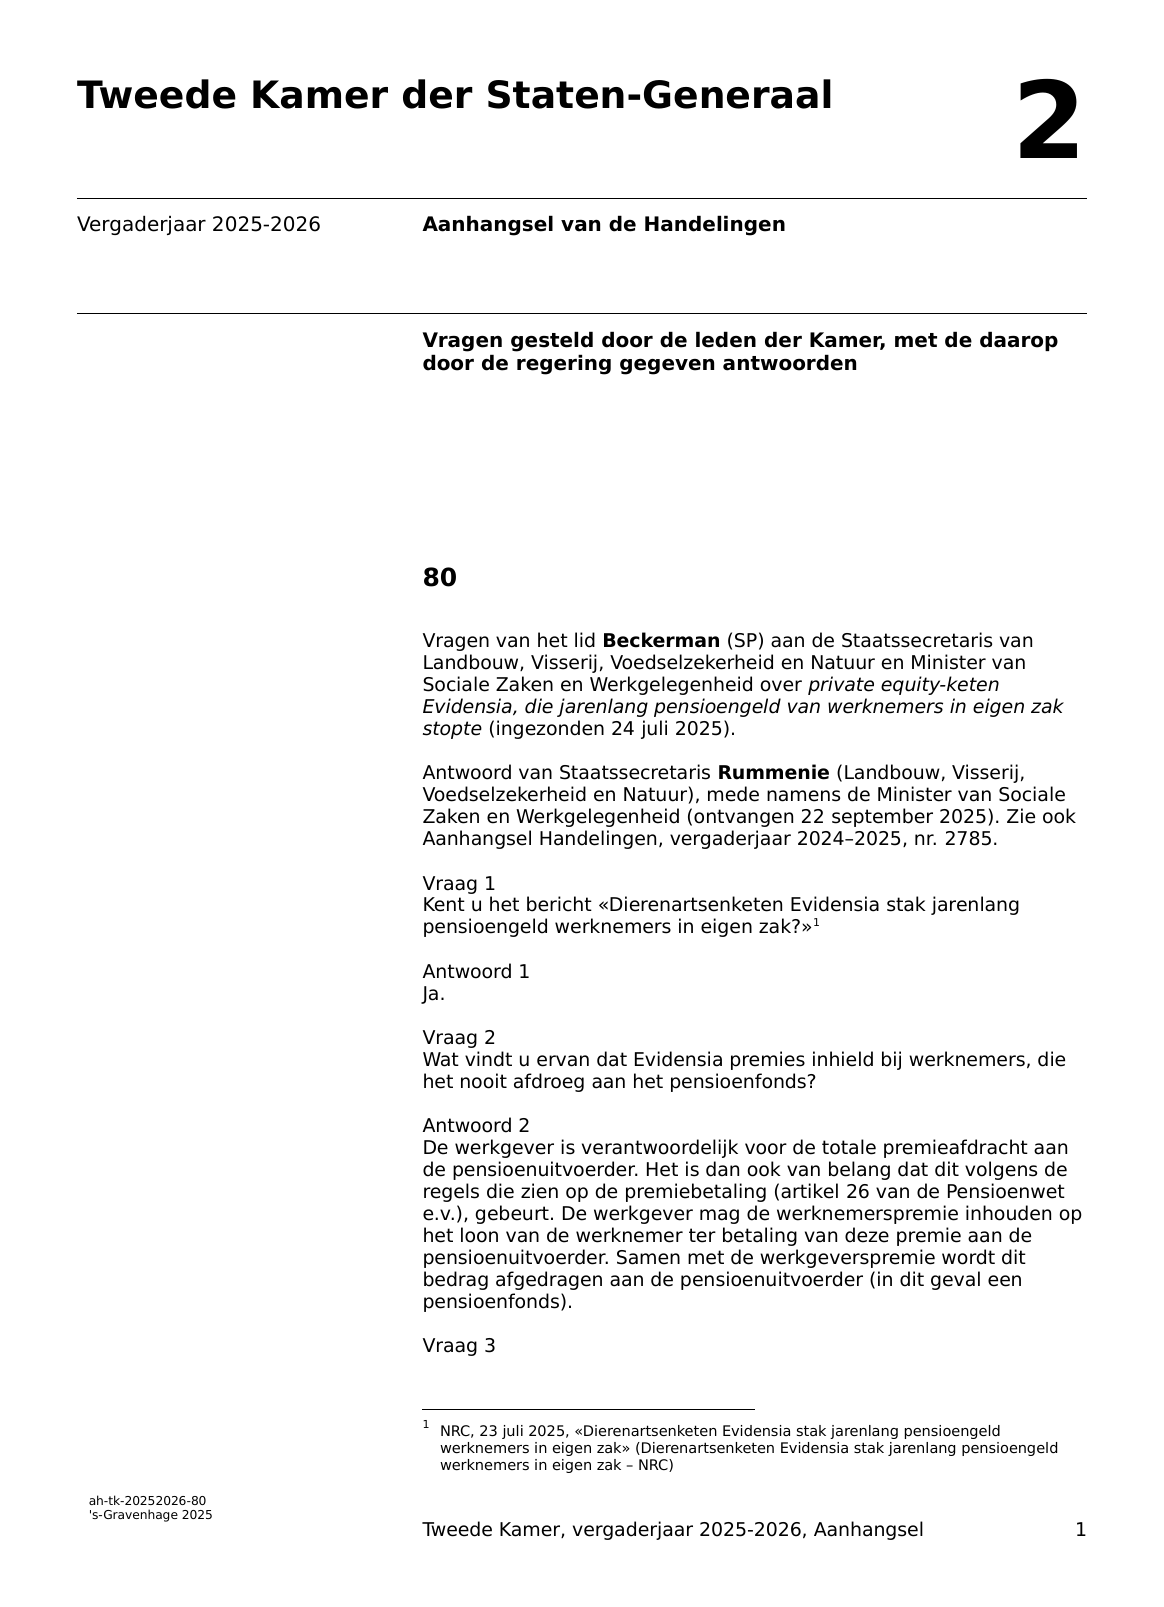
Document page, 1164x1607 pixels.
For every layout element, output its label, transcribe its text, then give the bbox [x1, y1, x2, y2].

text ah-tk-20252026-80 [88, 1494, 323, 1508]
text Vraag 2 [422, 1027, 1087, 1049]
table_cell Vragen gesteld door de leden der Kamer, met de daarop door de regering gegeven antwoorden [422, 314, 1087, 375]
text Vragen van het lid Beckerman (SP) aan de Staatssecretaris van Landbouw, Visserij, Voedselzekerheid en Natuur en Minister van Sociale Zaken en Werkgelegenheid over private equity-keten Evidensia, die jarenlang pensioengeld van werknemers in eigen zak stopte (ingezonden 24 juli 2025). [422, 630, 1087, 740]
text Kent u het bericht «Dierenartsenketen Evidensia stak jarenlang pensioengeld werknemers in eigen zak?» [422, 894, 1087, 938]
text Antwoord 1 [422, 961, 1087, 982]
text De werkgever is verantwoordelijk voor de totale premieafdracht aan de pensioenuitvoerder. Het is dan ook van belang dat dit volgens de regels die zien op de premiebetaling (artikel 26 van de Pensioenwet e.v.), gebeurt. De werkgever mag de werknemerspremie inhouden op het loon van de werknemer ter betaling van deze premie aan de pensioenuitvoerder. Samen met de werkgeverspremie wordt dit bedrag afgedragen aan de pensioenuitvoerder (in dit geval een pensioenfonds). [422, 1137, 1087, 1313]
text Vraag 3 [422, 1335, 1087, 1357]
text Vraag 1 [422, 872, 1087, 894]
text 's-Gravenhage 2025 [88, 1508, 323, 1522]
text Antwoord 2 [422, 1115, 1087, 1137]
table_header Tweede Kamer der Staten-Generaal [77, 59, 886, 198]
text 80 [422, 563, 1087, 592]
table_header 2 [886, 59, 1087, 198]
table_cell [77, 314, 422, 375]
table_cell Vergaderjaar 2025-2026 [77, 199, 422, 313]
text NRC, 23 juli 2025, «Dierenartsenketen Evidensia stak jarenlang pensioengeld werknemers in eigen zak» (Dierenartsenketen Evidensia stak jarenlang pensioengeld werknemers in eigen zak – NRC) [422, 1418, 1087, 1474]
text Wat vindt u ervan dat Evidensia premies inhield bij werknemers, die het nooit afdroeg aan het pensioenfonds? [422, 1049, 1087, 1093]
table_cell Aanhangsel van de Handelingen [422, 199, 1087, 313]
text Antwoord van Staatssecretaris Rummenie (Landbouw, Visserij, Voedselzekerheid en Natuur), mede namens de Minister van Sociale Zaken en Werkgelegenheid (ontvangen 22 september 2025). Zie ook Aanhangsel Handelingen, vergaderjaar 2024–2025, nr. 2785. [422, 762, 1087, 850]
text Ja. [422, 982, 1087, 1004]
